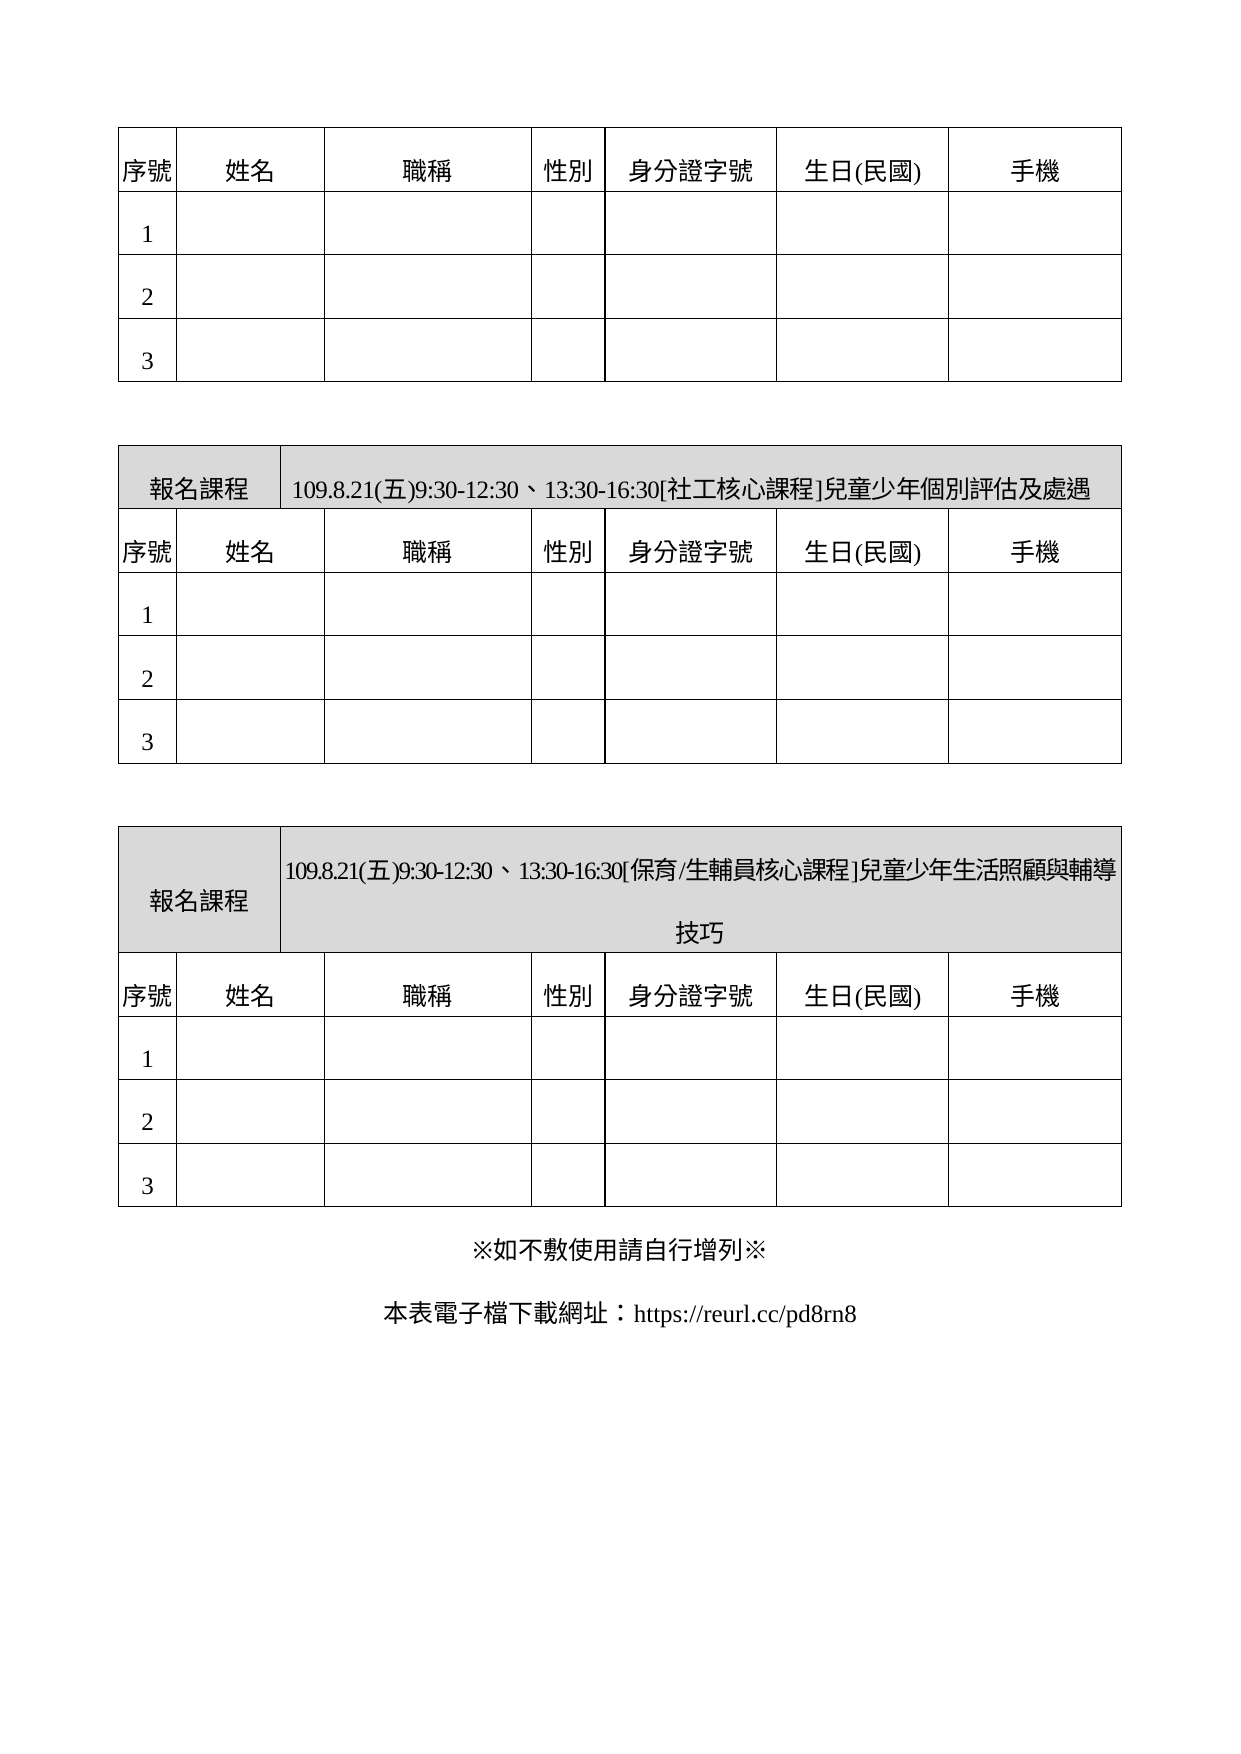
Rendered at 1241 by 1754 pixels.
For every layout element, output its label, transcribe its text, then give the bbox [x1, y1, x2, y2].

table_cell [532, 573, 604, 635]
table_cell 1 [119, 573, 176, 635]
table_cell [177, 1144, 324, 1206]
table_cell [949, 255, 1121, 318]
table_cell 職稱 [325, 953, 531, 1016]
table_cell 性別 [532, 509, 604, 572]
table_cell [532, 700, 604, 762]
table_cell 身分證字號 [606, 128, 776, 191]
table_cell 手機 [949, 953, 1121, 1016]
table_cell [177, 1017, 324, 1079]
text 本表電子檔下載網址：https://reurl.cc/pd8rn8 [118, 1270, 1122, 1332]
table_cell [325, 192, 531, 254]
table_cell 2 [119, 636, 176, 699]
table_cell [777, 1017, 948, 1079]
table_cell [325, 1017, 531, 1079]
table_cell [777, 255, 948, 318]
table_header 報名課程 [119, 827, 280, 952]
table_cell [949, 636, 1121, 699]
table_cell [606, 573, 776, 635]
table_cell [777, 1080, 948, 1143]
table_cell 生日(民國) [777, 509, 948, 572]
table_cell 序號 [119, 128, 176, 191]
table_cell [177, 636, 324, 699]
table_cell [949, 1017, 1121, 1079]
table_cell [777, 1144, 948, 1206]
table_cell 性別 [532, 128, 604, 191]
table_cell [325, 319, 531, 381]
table_cell [177, 700, 324, 762]
table_cell 姓名 [177, 953, 324, 1016]
table_header 109.8.21(五)9:30-12:30、13:30-16:30[社工核心課程]兒童少年個別評估及處遇 [281, 446, 1121, 508]
table_cell [949, 1144, 1121, 1206]
table_cell [606, 319, 776, 381]
table_cell 手機 [949, 509, 1121, 572]
table_cell 生日(民國) [777, 128, 948, 191]
table_cell [949, 1080, 1121, 1143]
table_cell [177, 1080, 324, 1143]
table_cell [325, 1144, 531, 1206]
table_cell [532, 319, 604, 381]
table_cell 3 [119, 319, 176, 381]
table_cell 3 [119, 1144, 176, 1206]
table_cell [177, 192, 324, 254]
table_cell [777, 319, 948, 381]
table_cell [777, 636, 948, 699]
table_cell 序號 [119, 509, 176, 572]
table_cell [532, 636, 604, 699]
table_cell [532, 1080, 604, 1143]
table_cell 職稱 [325, 128, 531, 191]
table_cell 序號 [119, 953, 176, 1016]
text ※如不敷使用請自行增列※ [118, 1207, 1122, 1270]
table_cell [777, 192, 948, 254]
table_cell [325, 700, 531, 762]
table_cell 姓名 [177, 128, 324, 191]
table_cell [606, 255, 776, 318]
table_cell 2 [119, 1080, 176, 1143]
table_cell [606, 700, 776, 762]
table_cell [606, 1017, 776, 1079]
table_cell 職稱 [325, 509, 531, 572]
table_cell [949, 573, 1121, 635]
table_cell [325, 573, 531, 635]
table_cell [949, 192, 1121, 254]
table_cell 2 [119, 255, 176, 318]
table_cell [532, 255, 604, 318]
table_cell [606, 636, 776, 699]
table_cell 手機 [949, 128, 1121, 191]
table_cell 生日(民國) [777, 953, 948, 1016]
table_cell [949, 700, 1121, 762]
table_cell [532, 1017, 604, 1079]
table_cell 身分證字號 [606, 509, 776, 572]
table_cell [325, 636, 531, 699]
table_cell 1 [119, 192, 176, 254]
table_cell [606, 1144, 776, 1206]
table_cell [325, 1080, 531, 1143]
table_cell [532, 192, 604, 254]
table_header 109.8.21(五)9:30-12:30、13:30-16:30[保育/生輔員核心課程]兒童少年生活照顧與輔導技巧 [281, 827, 1121, 952]
table_cell [949, 319, 1121, 381]
table_cell [177, 255, 324, 318]
table_cell [177, 573, 324, 635]
table_cell [177, 319, 324, 381]
table_cell [325, 255, 531, 318]
table_cell [606, 192, 776, 254]
table_cell 1 [119, 1017, 176, 1079]
table_cell 性別 [532, 953, 604, 1016]
table_cell 身分證字號 [606, 953, 776, 1016]
table_cell 姓名 [177, 509, 324, 572]
table_header 報名課程 [119, 446, 280, 508]
table_cell [606, 1080, 776, 1143]
table_cell 3 [119, 700, 176, 762]
table_cell [777, 700, 948, 762]
table_cell [532, 1144, 604, 1206]
table_cell [777, 573, 948, 635]
